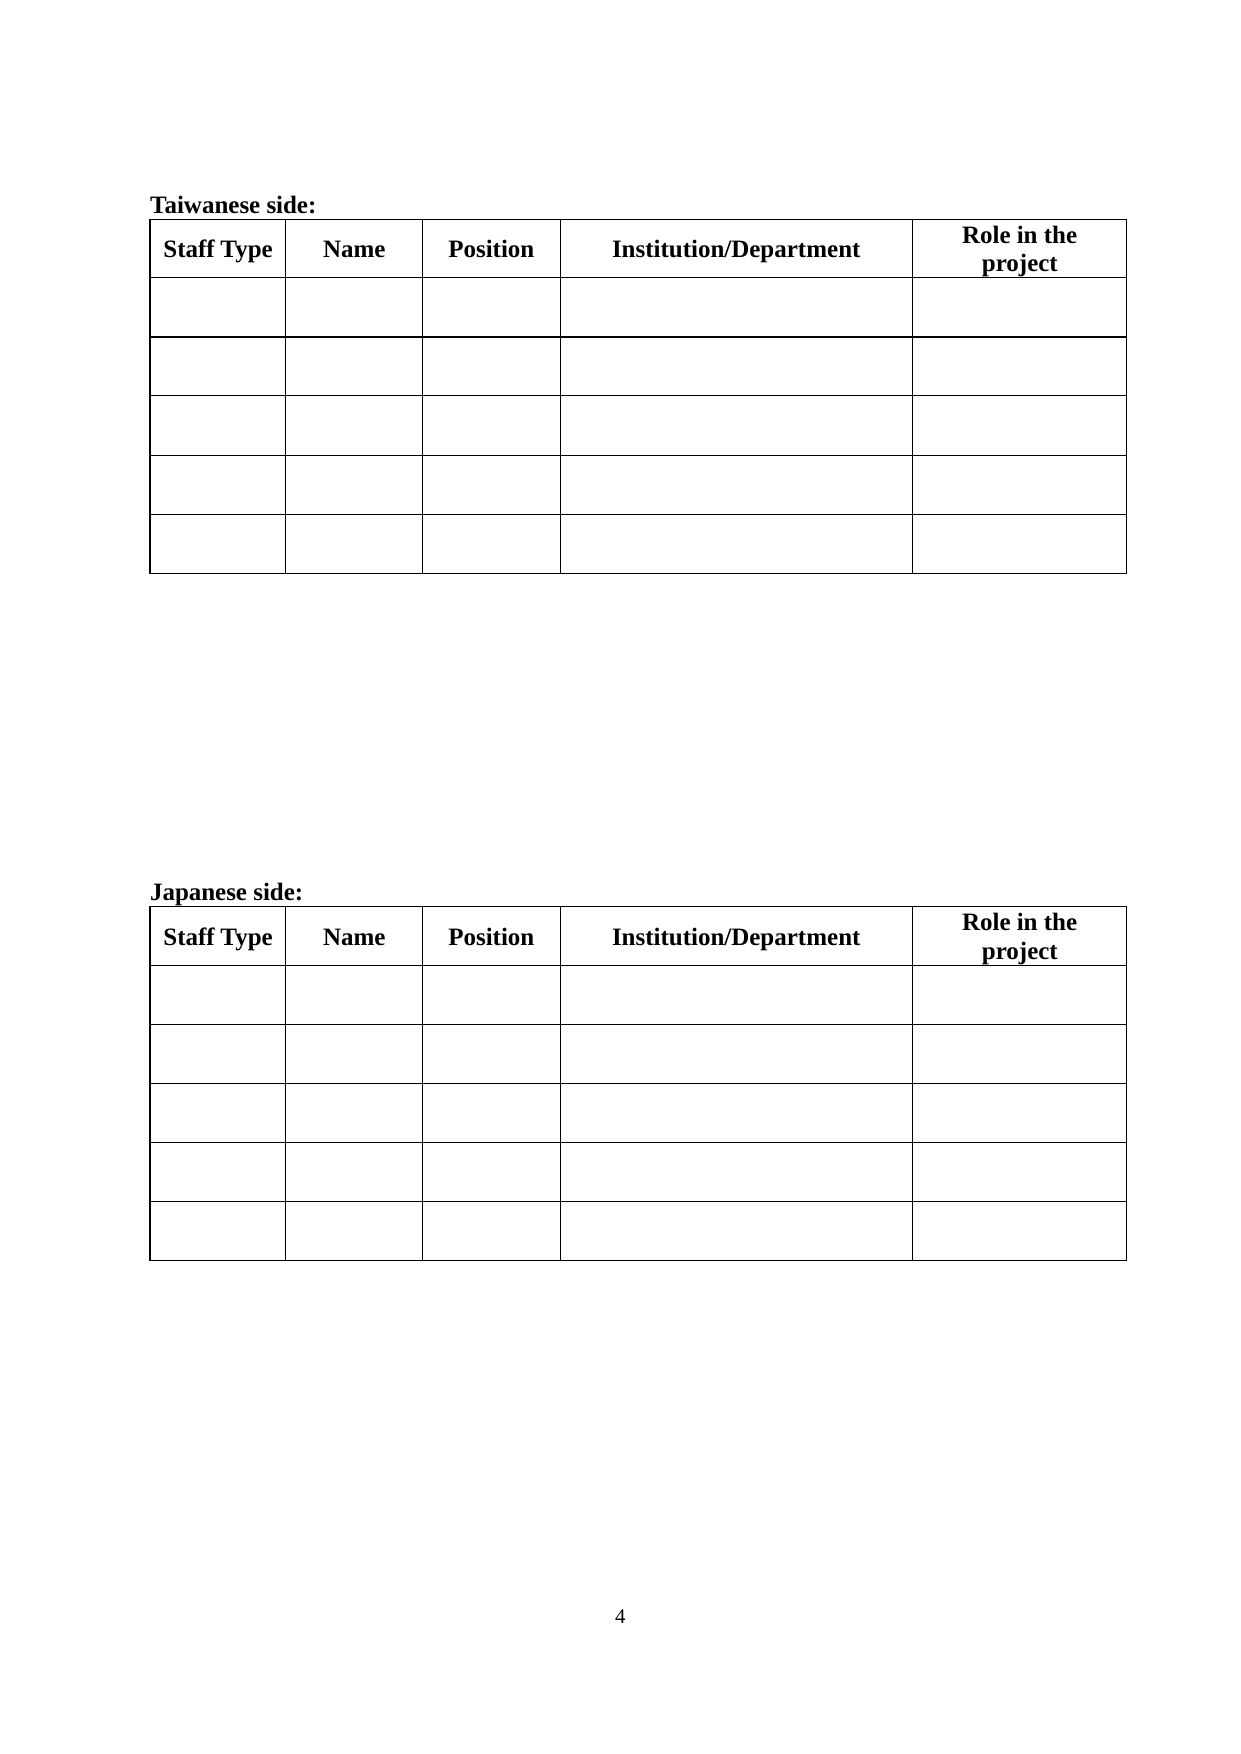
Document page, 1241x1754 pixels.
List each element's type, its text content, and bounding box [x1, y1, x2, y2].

table_cell [151, 1025, 285, 1083]
table_header Role in the project [913, 220, 1126, 277]
table_cell [561, 396, 912, 454]
table_cell [286, 1025, 422, 1083]
table_cell [913, 966, 1126, 1024]
table_cell [151, 396, 285, 454]
table_header Position [423, 220, 560, 277]
table_header Institution/Department [561, 907, 912, 965]
table_cell [151, 278, 285, 336]
table_cell [423, 1202, 560, 1260]
table_cell [561, 1025, 912, 1083]
table_cell [913, 1084, 1126, 1142]
table_cell [286, 1202, 422, 1260]
table_cell [151, 456, 285, 513]
table_cell [286, 396, 422, 454]
table_header Role in the project [913, 907, 1126, 965]
table_header Position [423, 907, 560, 965]
table_header Staff Type [151, 220, 285, 277]
text Japanese side: [150, 877, 1128, 906]
table_cell [286, 966, 422, 1024]
table_header Name [286, 907, 422, 965]
table_cell [423, 1143, 560, 1201]
table_header Name [286, 220, 422, 277]
table_cell [151, 966, 285, 1024]
table_cell [561, 966, 912, 1024]
table_cell [423, 515, 560, 573]
table_cell [286, 515, 422, 573]
table_cell [561, 1084, 912, 1142]
table_cell [286, 1143, 422, 1201]
table_header Staff Type [151, 907, 285, 965]
table_cell [423, 456, 560, 513]
table_cell [913, 1202, 1126, 1260]
table_cell [561, 456, 912, 513]
table_cell [561, 1202, 912, 1260]
table_cell [913, 456, 1126, 513]
table_cell [151, 1084, 285, 1142]
table_cell [913, 278, 1126, 336]
table_cell [423, 396, 560, 454]
table_cell [913, 515, 1126, 573]
table_cell [913, 1143, 1126, 1201]
table_cell [423, 1025, 560, 1083]
table_cell [423, 1084, 560, 1142]
table_cell [561, 278, 912, 336]
table_cell [151, 1202, 285, 1260]
table_cell [286, 456, 422, 513]
table_cell [423, 278, 560, 336]
table_cell [913, 1025, 1126, 1083]
table_cell [286, 338, 422, 395]
table_header Institution/Department [561, 220, 912, 277]
table_cell [286, 1084, 422, 1142]
table_cell [913, 338, 1126, 395]
table_cell [151, 515, 285, 573]
table_cell [423, 338, 560, 395]
table_cell [151, 1143, 285, 1201]
table_cell [151, 338, 285, 395]
table_cell [561, 515, 912, 573]
table_cell [561, 1143, 912, 1201]
table_cell [561, 338, 912, 395]
table_cell [423, 966, 560, 1024]
table_cell [913, 396, 1126, 454]
text Taiwanese side: [150, 190, 1128, 219]
table_cell [286, 278, 422, 336]
